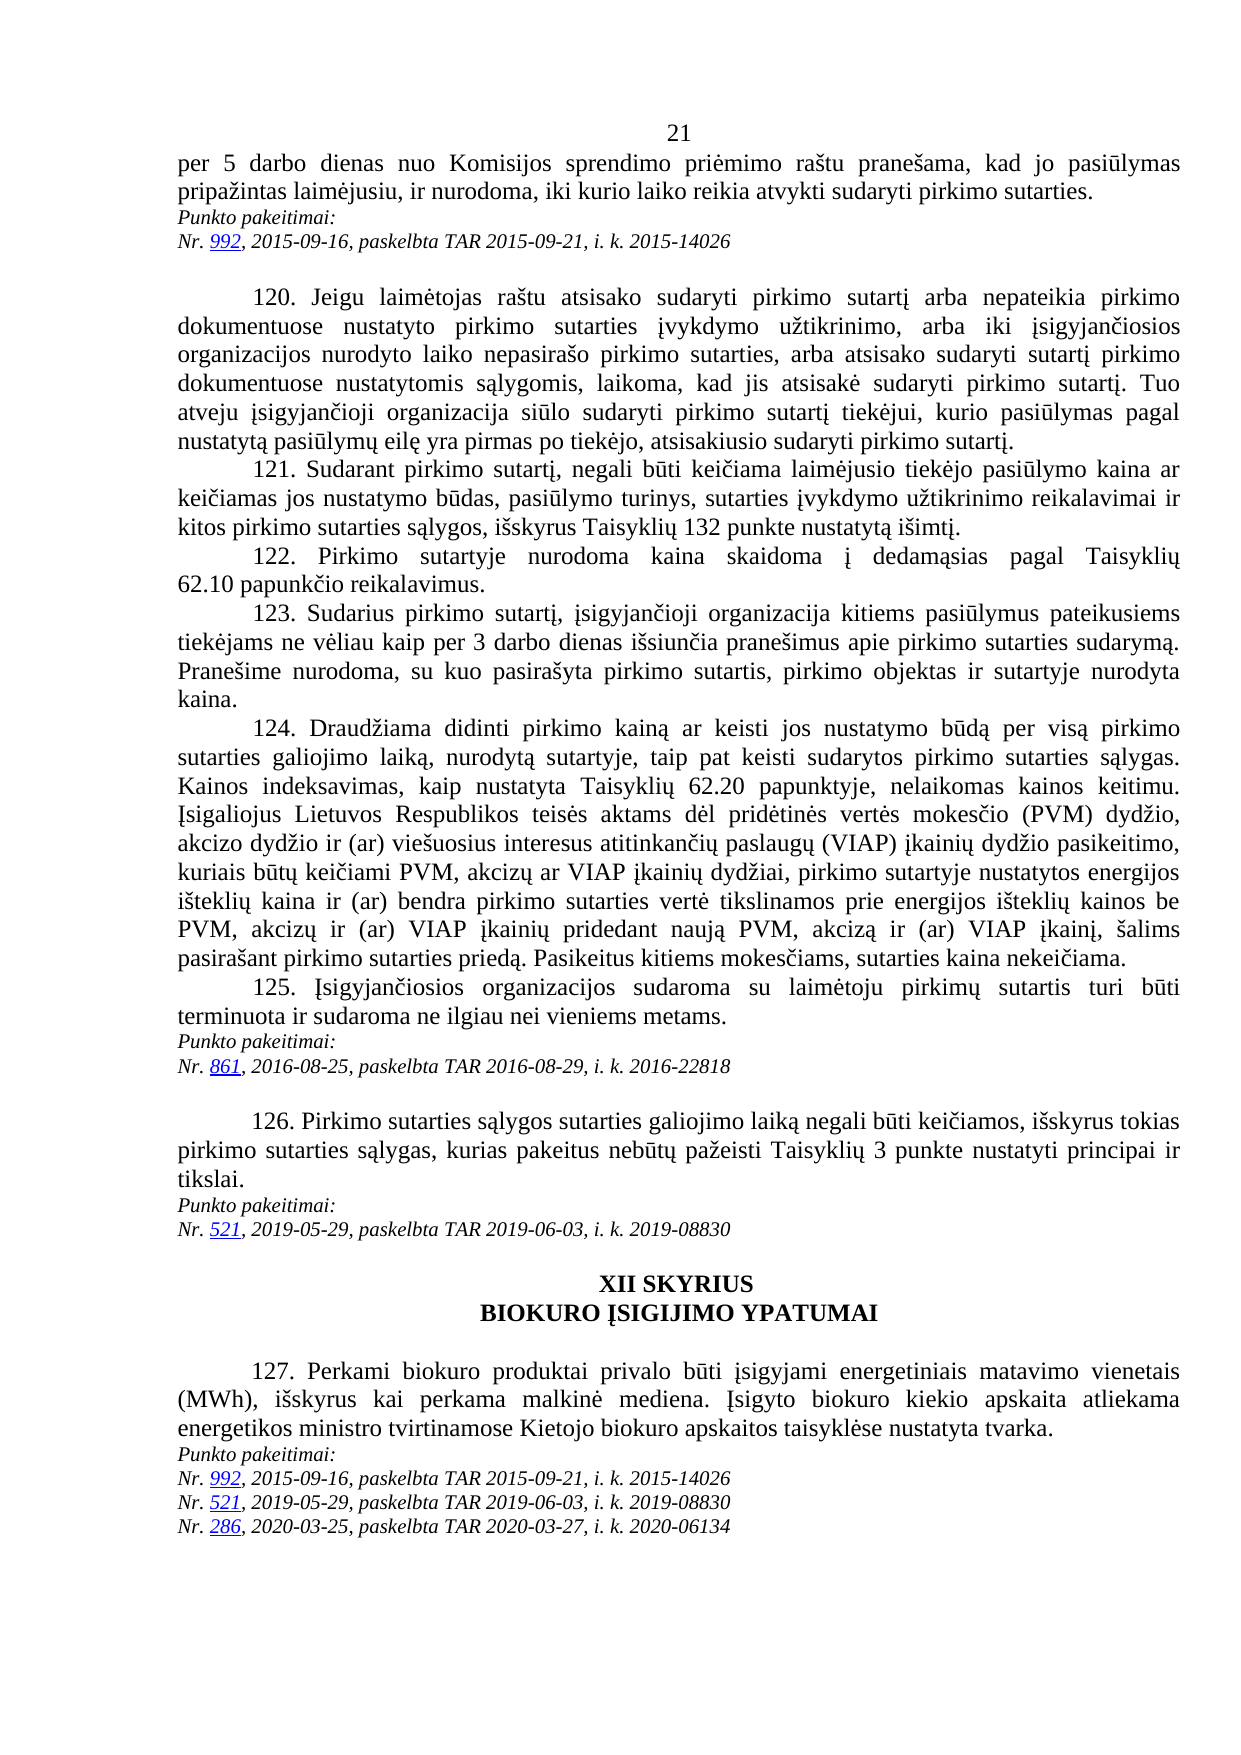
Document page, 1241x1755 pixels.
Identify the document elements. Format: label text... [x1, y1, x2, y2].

text Punkto pakeitimai: [177, 1029, 1181, 1053]
text 120. Jeigu laimėtojas raštu atsisako sudaryti pirkimo sutartį arba nepateikia pirkimo dokumentuose nustatyto pirkimo sutarties įvykdymo užtikrinimo, arba iki įsigyjančiosios organizacijos nurodyto laiko nepasirašo pirkimo sutarties, arba atsisako sudaryti sutartį pirkimo dokumentuose nustatytomis sąlygomis, laikoma, kad jis atsisakė sudaryti pirkimo sutartį. Tuo atveju įsigyjančioji organizacija siūlo sudaryti pirkimo sutartį tiekėjui, kurio pasiūlymas pagal nustatytą pasiūlymų eilę yra pirmas po tiekėjo, atsisakiusio sudaryti pirkimo sutartį. [177, 282, 1181, 454]
text Nr. 992, 2015-09-16, paskelbta TAR 2015-09-21, i. k. 2015-14026 [177, 229, 1181, 253]
text 124. Draudžiama didinti pirkimo kainą ar keisti jos nustatymo būdą per visą pirkimo sutarties galiojimo laiką, nurodytą sutartyje, taip pat keisti sudarytos pirkimo sutarties sąlygas. Kainos indeksavimas, kaip nustatyta Taisyklių 62.20 papunktyje, nelaikomas kainos keitimu. Įsigaliojus Lietuvos Respublikos teisės aktams dėl pridėtinės vertės mokesčio (PVM) dydžio, akcizo dydžio ir (ar) viešuosius interesus atitinkančių paslaugų (VIAP) įkainių dydžio pasikeitimo, kuriais būtų keičiami PVM, akcizų ar VIAP įkainių dydžiai, pirkimo sutartyje nustatytos energijos išteklių kaina ir (ar) bendra pirkimo sutarties vertė tikslinamos prie energijos išteklių kainos be PVM, akcizų ir (ar) VIAP įkainių pridedant naują PVM, akcizą ir (ar) VIAP įkainį, šalims pasirašant pirkimo sutarties priedą. Pasikeitus kitiems mokesčiams, sutarties kaina nekeičiama. [177, 713, 1181, 972]
text BIOKURO įsigijimo ypatumai [177, 1298, 1181, 1327]
text Nr. 521, 2019-05-29, paskelbta TAR 2019-06-03, i. k. 2019-08830 [177, 1490, 1181, 1514]
text per 5 darbo dienas nuo Komisijos sprendimo priėmimo raštu pranešama, kad jo pasiūlymas pripažintas laimėjusiu, ir nurodoma, iki kurio laiko reikia atvykti sudaryti pirkimo sutarties. [177, 148, 1181, 205]
text 127. Perkami biokuro produktai privalo būti įsigyjami energetiniais matavimo vienetais (MWh), išskyrus kai perkama malkinė mediena. Įsigyto biokuro kiekio apskaita atliekama energetikos ministro tvirtinamose Kietojo biokuro apskaitos taisyklėse nustatyta tvarka. [177, 1356, 1181, 1442]
text Nr. 521, 2019-05-29, paskelbta TAR 2019-06-03, i. k. 2019-08830 [177, 1217, 1181, 1241]
text 121. Sudarant pirkimo sutartį, negali būti keičiama laimėjusio tiekėjo pasiūlymo kaina ar keičiamas jos nustatymo būdas, pasiūlymo turinys, sutarties įvykdymo užtikrinimo reikalavimai ir kitos pirkimo sutarties sąlygos, išskyrus Taisyklių 132 punkte nustatytą išimtį. [177, 454, 1181, 541]
text Nr. 861, 2016-08-25, paskelbta TAR 2016-08-29, i. k. 2016-22818 [177, 1053, 1181, 1078]
text 122. Pirkimo sutartyje nurodoma kaina skaidoma į dedamąsias pagal Taisyklių 62.10 papunkčio reikalavimus. [177, 541, 1181, 598]
text Punkto pakeitimai: [177, 1442, 1181, 1466]
text Nr. 992, 2015-09-16, paskelbta TAR 2015-09-21, i. k. 2015-14026 [177, 1466, 1181, 1490]
text Punkto pakeitimai: [177, 1193, 1181, 1217]
text 123. Sudarius pirkimo sutartį, įsigyjančioji organizacija kitiems pasiūlymus pateikusiems tiekėjams ne vėliau kaip per 3 darbo dienas išsiunčia pranešimus apie pirkimo sutarties sudarymą. Pranešime nurodoma, su kuo pasirašyta pirkimo sutartis, pirkimo objektas ir sutartyje nurodyta kaina. [177, 598, 1181, 713]
text 126. Pirkimo sutarties sąlygos sutarties galiojimo laiką negali būti keičiamos, išskyrus tokias pirkimo sutarties sąlygas, kurias pakeitus nebūtų pažeisti Taisyklių 3 punkte nustatyti principai ir tikslai. [177, 1106, 1181, 1193]
text XII SKYRIUS [177, 1269, 1181, 1298]
text 125. Įsigyjančiosios organizacijos sudaroma su laimėtoju pirkimų sutartis turi būti terminuota ir sudaroma ne ilgiau nei vieniems metams. [177, 972, 1181, 1029]
text Nr. 286, 2020-03-25, paskelbta TAR 2020-03-27, i. k. 2020-06134 [177, 1514, 1181, 1538]
text Punkto pakeitimai: [177, 205, 1181, 229]
